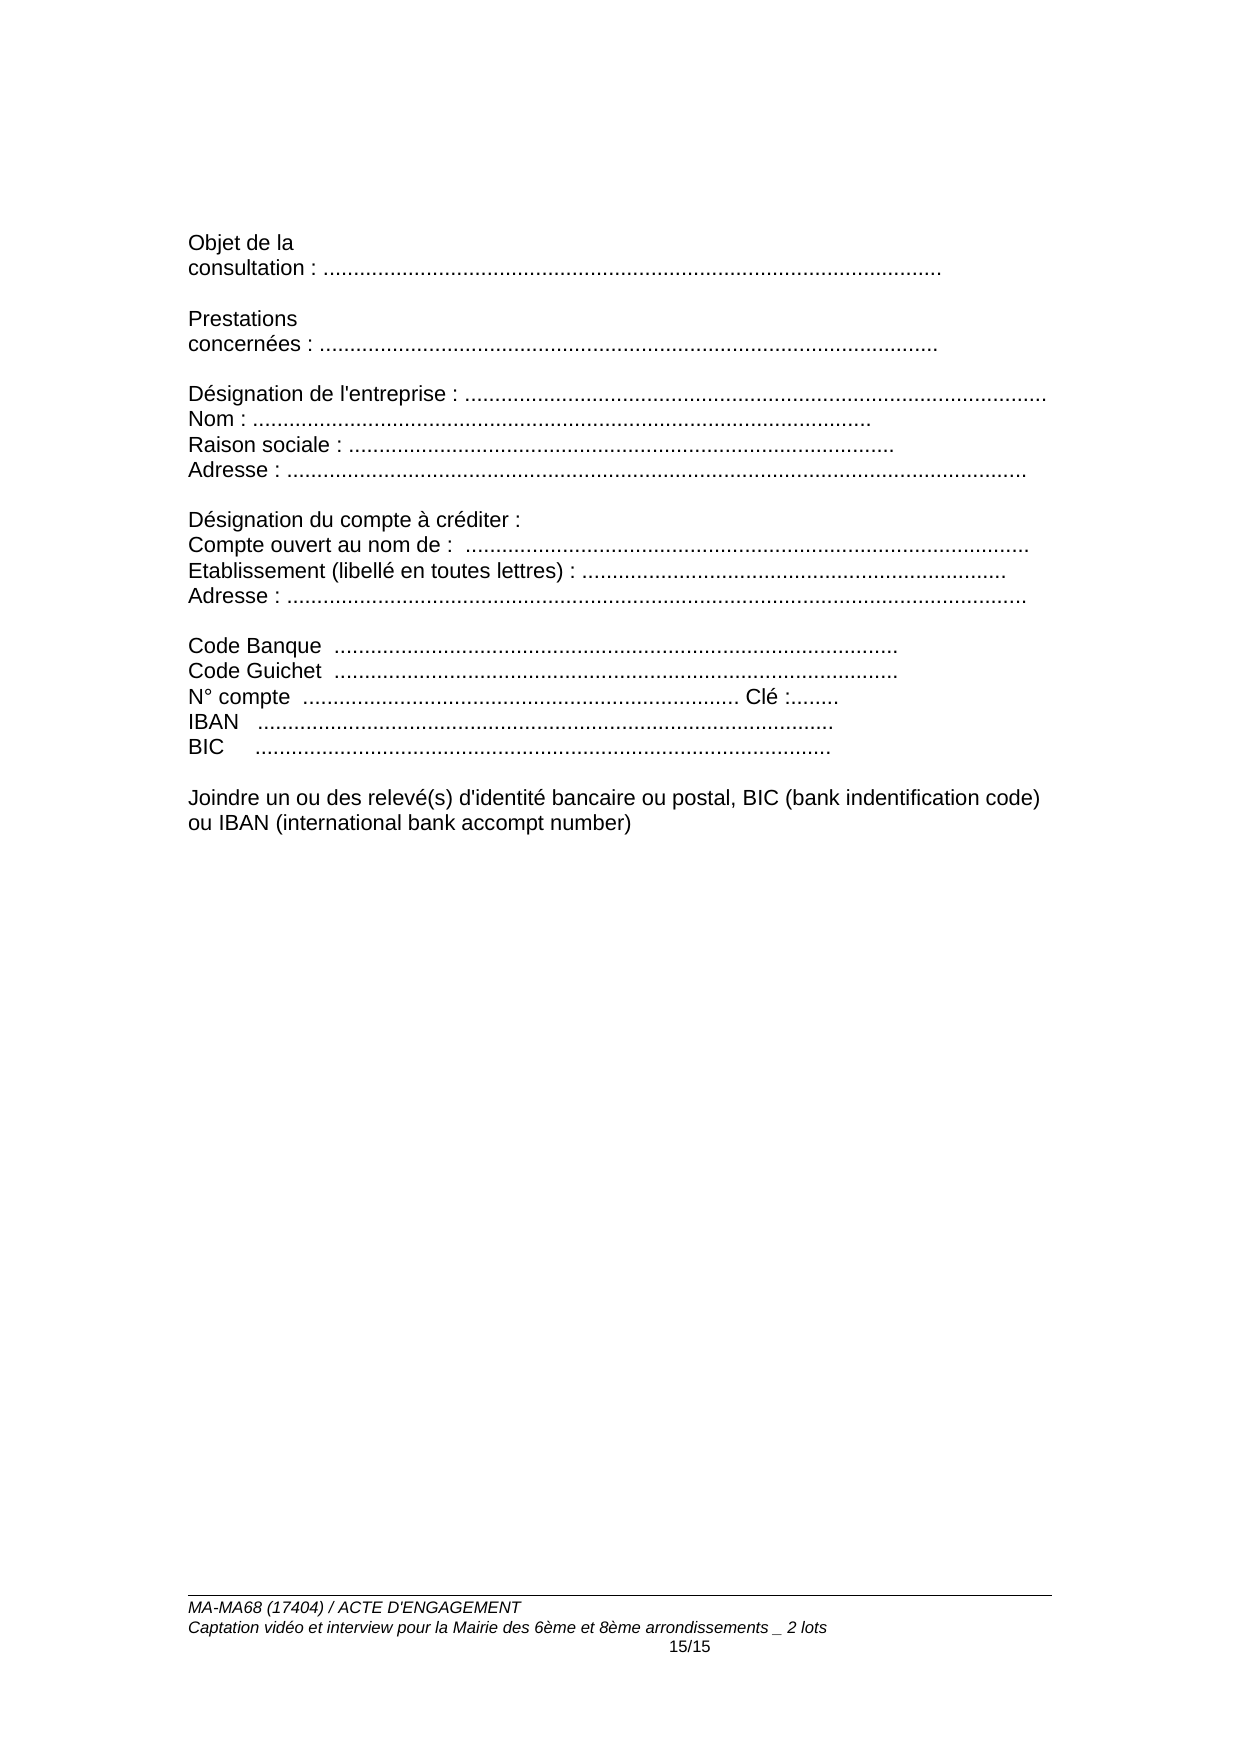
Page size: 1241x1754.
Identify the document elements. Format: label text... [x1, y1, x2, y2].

text Adresse : .......................................................................................................................... [188, 457, 1052, 482]
text Désignation du compte à créditer : [188, 507, 1052, 532]
text N° compte ........................................................................ Clé :........ [188, 683, 1052, 709]
text Raison sociale : .......................................................................................... [188, 431, 1052, 457]
text IBAN ............................................................................................... [188, 709, 1052, 734]
text Désignation de l'entreprise : ................................................................................................ [188, 381, 1052, 406]
text Code Banque ............................................................................................. [188, 633, 1052, 658]
text Adresse : .......................................................................................................................... [188, 583, 1052, 608]
text Prestations concernées : ...................................................................................................... [188, 305, 1052, 356]
text Etablissement (libellé en toutes lettres) : ...................................................................... [188, 557, 1052, 583]
text Nom : ...................................................................................................... [188, 406, 1052, 431]
text Objet de la consultation : ...................................................................................................... [188, 230, 1052, 280]
text Compte ouvert au nom de : ............................................................................................. [188, 532, 1052, 557]
text Joindre un ou des relevé(s) d'identité bancaire ou postal, BIC (bank indentification code) ou IBAN (international bank accompt number) [188, 784, 1052, 835]
text BIC ............................................................................................... [188, 734, 1052, 759]
text Code Guichet ............................................................................................. [188, 658, 1052, 683]
